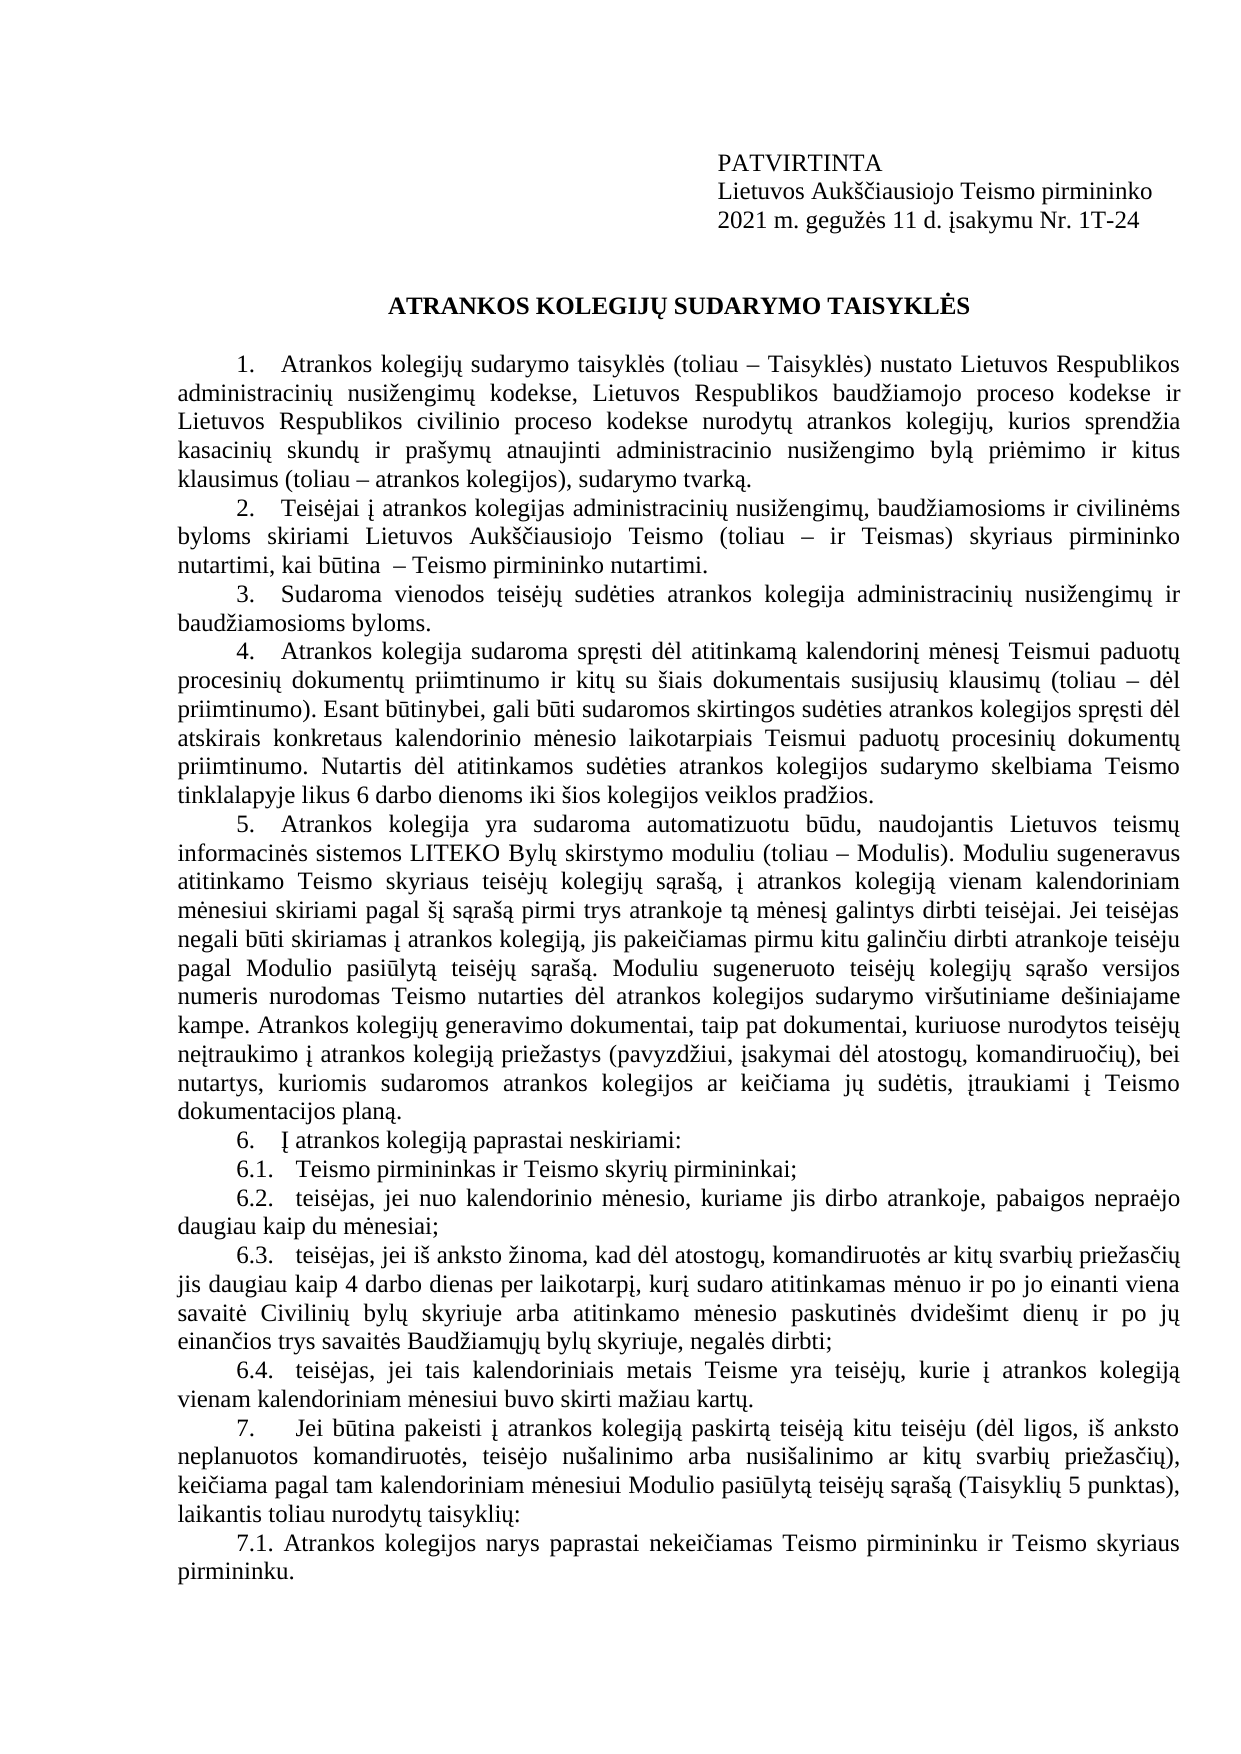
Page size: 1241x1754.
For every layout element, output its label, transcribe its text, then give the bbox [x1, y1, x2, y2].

text 6.1. Teismo pirmininkas ir Teismo skyrių pirmininkai; [177, 1154, 1181, 1183]
text 6.3. teisėjas, jei iš anksto žinoma, kad dėl atostogų, komandiruotės ar kitų svarbių priežasčių jis daugiau kaip 4 darbo dienas per laikotarpį, kurį sudaro atitinkamas mėnuo ir po jo einanti viena savaitė Civilinių bylų skyriuje arba atitinkamo mėnesio paskutinės dvidešimt dienų ir po jų einančios trys savaitės Baudžiamųjų bylų skyriuje, negalės dirbti; [177, 1240, 1181, 1355]
text 6.4. teisėjas, jei tais kalendoriniais metais Teisme yra teisėjų, kurie į atrankos kolegiją vienam kalendoriniam mėnesiui buvo skirti mažiau kartų. [177, 1355, 1181, 1413]
text 4. Atrankos kolegija sudaroma spręsti dėl atitinkamą kalendorinį mėnesį Teismui paduotų procesinių dokumentų priimtinumo ir kitų su šiais dokumentais susijusių klausimų (toliau – dėl priimtinumo). Esant būtinybei, gali būti sudaromos skirtingos sudėties atrankos kolegijos spręsti dėl atskirais konkretaus kalendorinio mėnesio laikotarpiais Teismui paduotų procesinių dokumentų priimtinumo. Nutartis dėl atitinkamos sudėties atrankos kolegijos sudarymo skelbiama Teismo tinklalapyje likus 6 darbo dienoms iki šios kolegijos veiklos pradžios. [177, 636, 1181, 809]
text 6. Į atrankos kolegiją paprastai neskiriami: [177, 1125, 1181, 1154]
text 7. Jei būtina pakeisti į atrankos kolegiją paskirtą teisėją kitu teisėju (dėl ligos, iš anksto neplanuotos komandiruotės, teisėjo nušalinimo arba nusišalinimo ar kitų svarbių priežasčių), keičiama pagal tam kalendoriniam mėnesiui Modulio pasiūlytą teisėjų sąrašą (Taisyklių 5 punktas), laikantis toliau nurodytų taisyklių: [177, 1413, 1181, 1528]
text 5. Atrankos kolegija yra sudaroma automatizuotu būdu, naudojantis Lietuvos teismų informacinės sistemos LITEKO Bylų skirstymo moduliu (toliau – Modulis). Moduliu sugeneravus atitinkamo Teismo skyriaus teisėjų kolegijų sąrašą, į atrankos kolegiją vienam kalendoriniam mėnesiui skiriami pagal šį sąrašą pirmi trys atrankoje tą mėnesį galintys dirbti teisėjai. Jei teisėjas negali būti skiriamas į atrankos kolegiją, jis pakeičiamas pirmu kitu galinčiu dirbti atrankoje teisėju pagal Modulio pasiūlytą teisėjų sąrašą. Moduliu sugeneruoto teisėjų kolegijų sąrašo versijos numeris nurodomas Teismo nutarties dėl atrankos kolegijos sudarymo viršutiniame dešiniajame kampe. Atrankos kolegijų generavimo dokumentai, taip pat dokumentai, kuriuose nurodytos teisėjų neįtraukimo į atrankos kolegiją priežastys (pavyzdžiui, įsakymai dėl atostogų, komandiruočių), bei nutartys, kuriomis sudaromos atrankos kolegijos ar keičiama jų sudėtis, įtraukiami į Teismo dokumentacijos planą. [177, 809, 1181, 1125]
text 7.1. Atrankos kolegijos narys paprastai nekeičiamas Teismo pirmininku ir Teismo skyriaus pirmininku. [177, 1528, 1181, 1585]
text 2. Teisėjai į atrankos kolegijas administracinių nusižengimų, baudžiamosioms ir civilinėms byloms skiriami Lietuvos Aukščiausiojo Teismo (toliau – ir Teismas) skyriaus pirmininko nutartimi, kai būtina – Teismo pirmininko nutartimi. [177, 493, 1181, 579]
text Lietuvos Aukščiausiojo Teismo pirmininko [717, 176, 1181, 205]
text 2021 m. gegužės 11 d. įsakymu Nr. 1T-24 [717, 205, 1181, 234]
text 6.2. teisėjas, jei nuo kalendorinio mėnesio, kuriame jis dirbo atrankoje, pabaigos nepraėjo daugiau kaip du mėnesiai; [177, 1183, 1181, 1240]
text PATVIRTINTA [582, 148, 1181, 176]
text 3. Sudaroma vienodos teisėjų sudėties atrankos kolegija administracinių nusižengimų ir baudžiamosioms byloms. [177, 579, 1181, 636]
text Atrankos kolegijų sudarymo taisyklĖs [177, 291, 1181, 320]
text 1. Atrankos kolegijų sudarymo taisyklės (toliau – Taisyklės) nustato Lietuvos Respublikos administracinių nusižengimų kodekse, Lietuvos Respublikos baudžiamojo proceso kodekse ir Lietuvos Respublikos civilinio proceso kodekse nurodytų atrankos kolegijų, kurios sprendžia kasacinių skundų ir prašymų atnaujinti administracinio nusižengimo bylą priėmimo ir kitus klausimus (toliau – atrankos kolegijos), sudarymo tvarką. [177, 349, 1181, 493]
